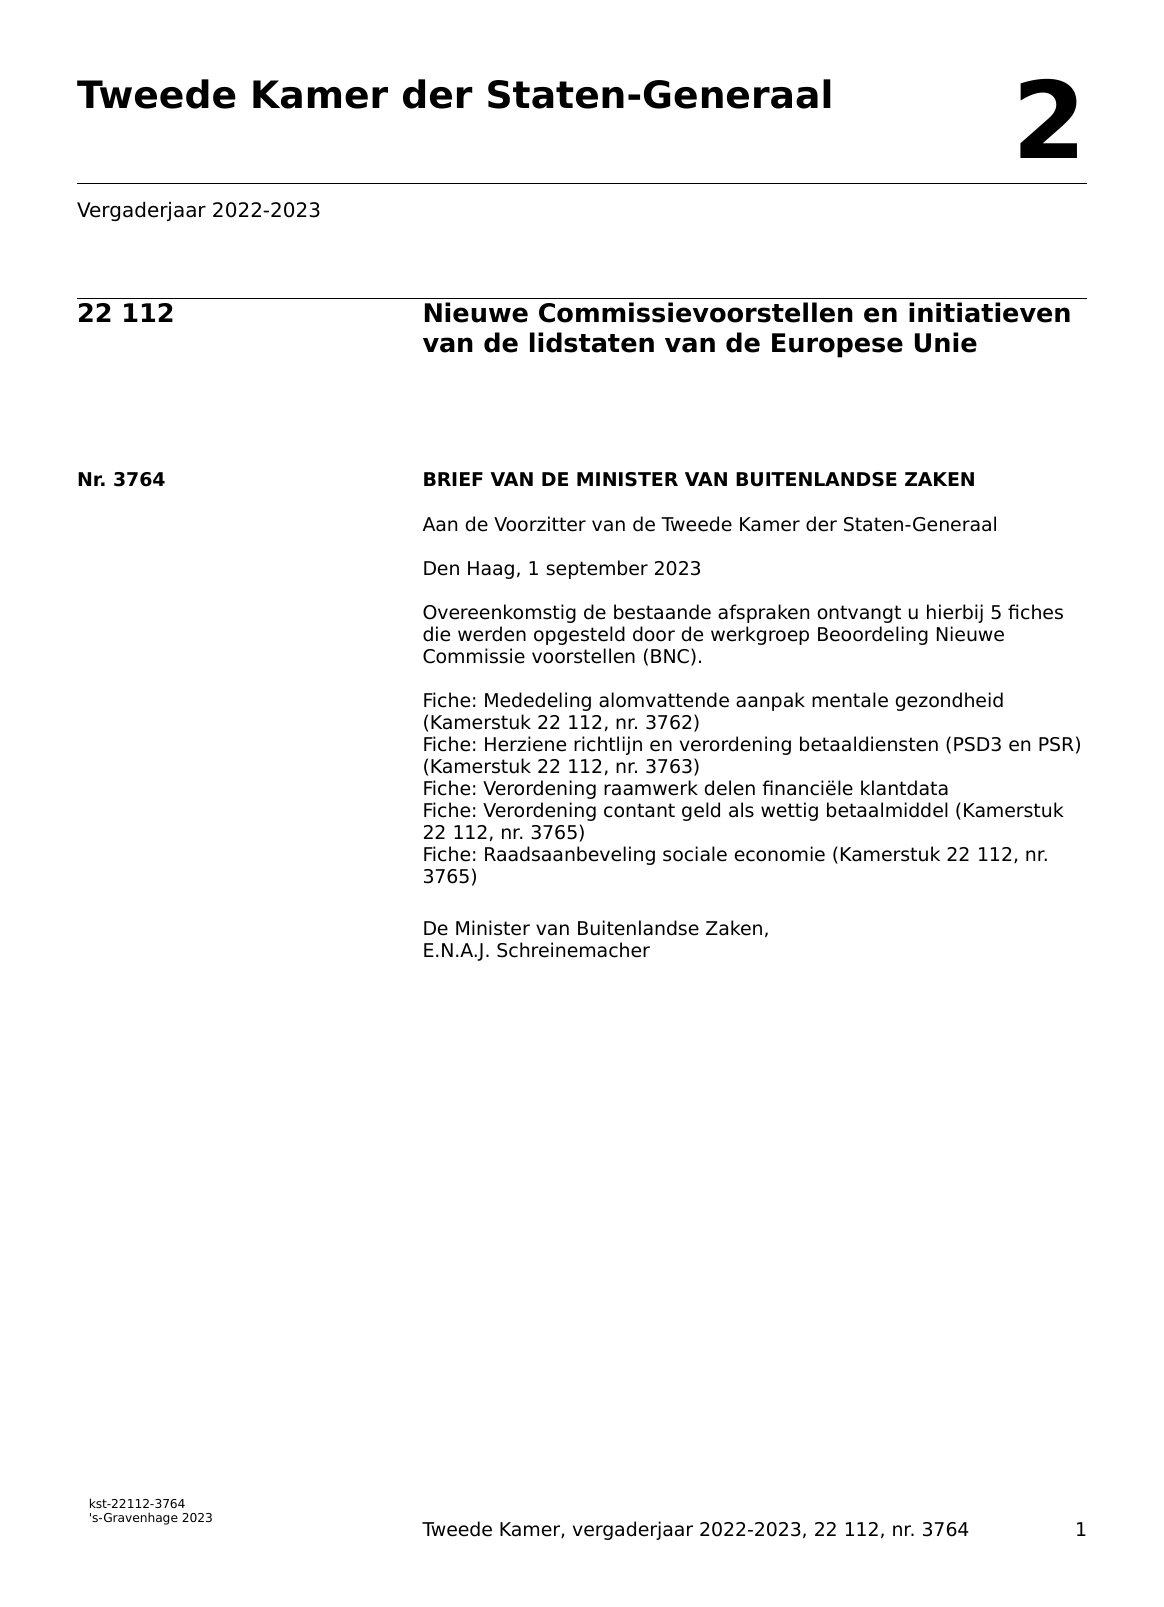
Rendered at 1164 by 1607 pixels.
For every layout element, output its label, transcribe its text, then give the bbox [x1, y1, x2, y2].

table_header 2 [886, 59, 1087, 183]
text Fiche: Verordening raamwerk delen financiële klantdata [422, 778, 1087, 800]
text Overeenkomstig de bestaande afspraken ontvangt u hierbij 5 fiches die werden opgesteld door de werkgroep Beoordeling Nieuwe Commissie voorstellen (BNC). [422, 602, 1087, 668]
subtitle Nr. 3764 BRIEF VAN DE MINISTER VAN BUITENLANDSE ZAKEN [77, 469, 1087, 491]
subtitle 22 112 Nieuwe Commissievoorstellen en initiatieven van de lidstaten van de Europese Unie [77, 299, 1087, 358]
text Aan de Voorzitter van de Tweede Kamer der Staten-Generaal [422, 513, 1087, 536]
text Fiche: Herziene richtlijn en verordening betaaldiensten (PSD3 en PSR) (Kamerstuk 22 112, nr. 3763) [422, 734, 1087, 778]
table_header Tweede Kamer der Staten-Generaal [77, 59, 886, 183]
text De Minister van Buitenlandse Zaken, E.N.A.J. Schreinemacher [422, 918, 1087, 962]
text Fiche: Mededeling alomvattende aanpak mentale gezondheid (Kamerstuk 22 112, nr. 3762) [422, 690, 1087, 734]
text 's-Gravenhage 2023 [88, 1511, 323, 1525]
text kst-22112-3764 [88, 1497, 323, 1511]
text Fiche: Raadsaanbeveling sociale economie (Kamerstuk 22 112, nr. 3765) [422, 844, 1087, 888]
table_cell Vergaderjaar 2022-2023 [77, 184, 1087, 298]
text Fiche: Verordening contant geld als wettig betaalmiddel (Kamerstuk 22 112, nr. 3765) [422, 800, 1087, 844]
text Den Haag, 1 september 2023 [422, 558, 1087, 580]
